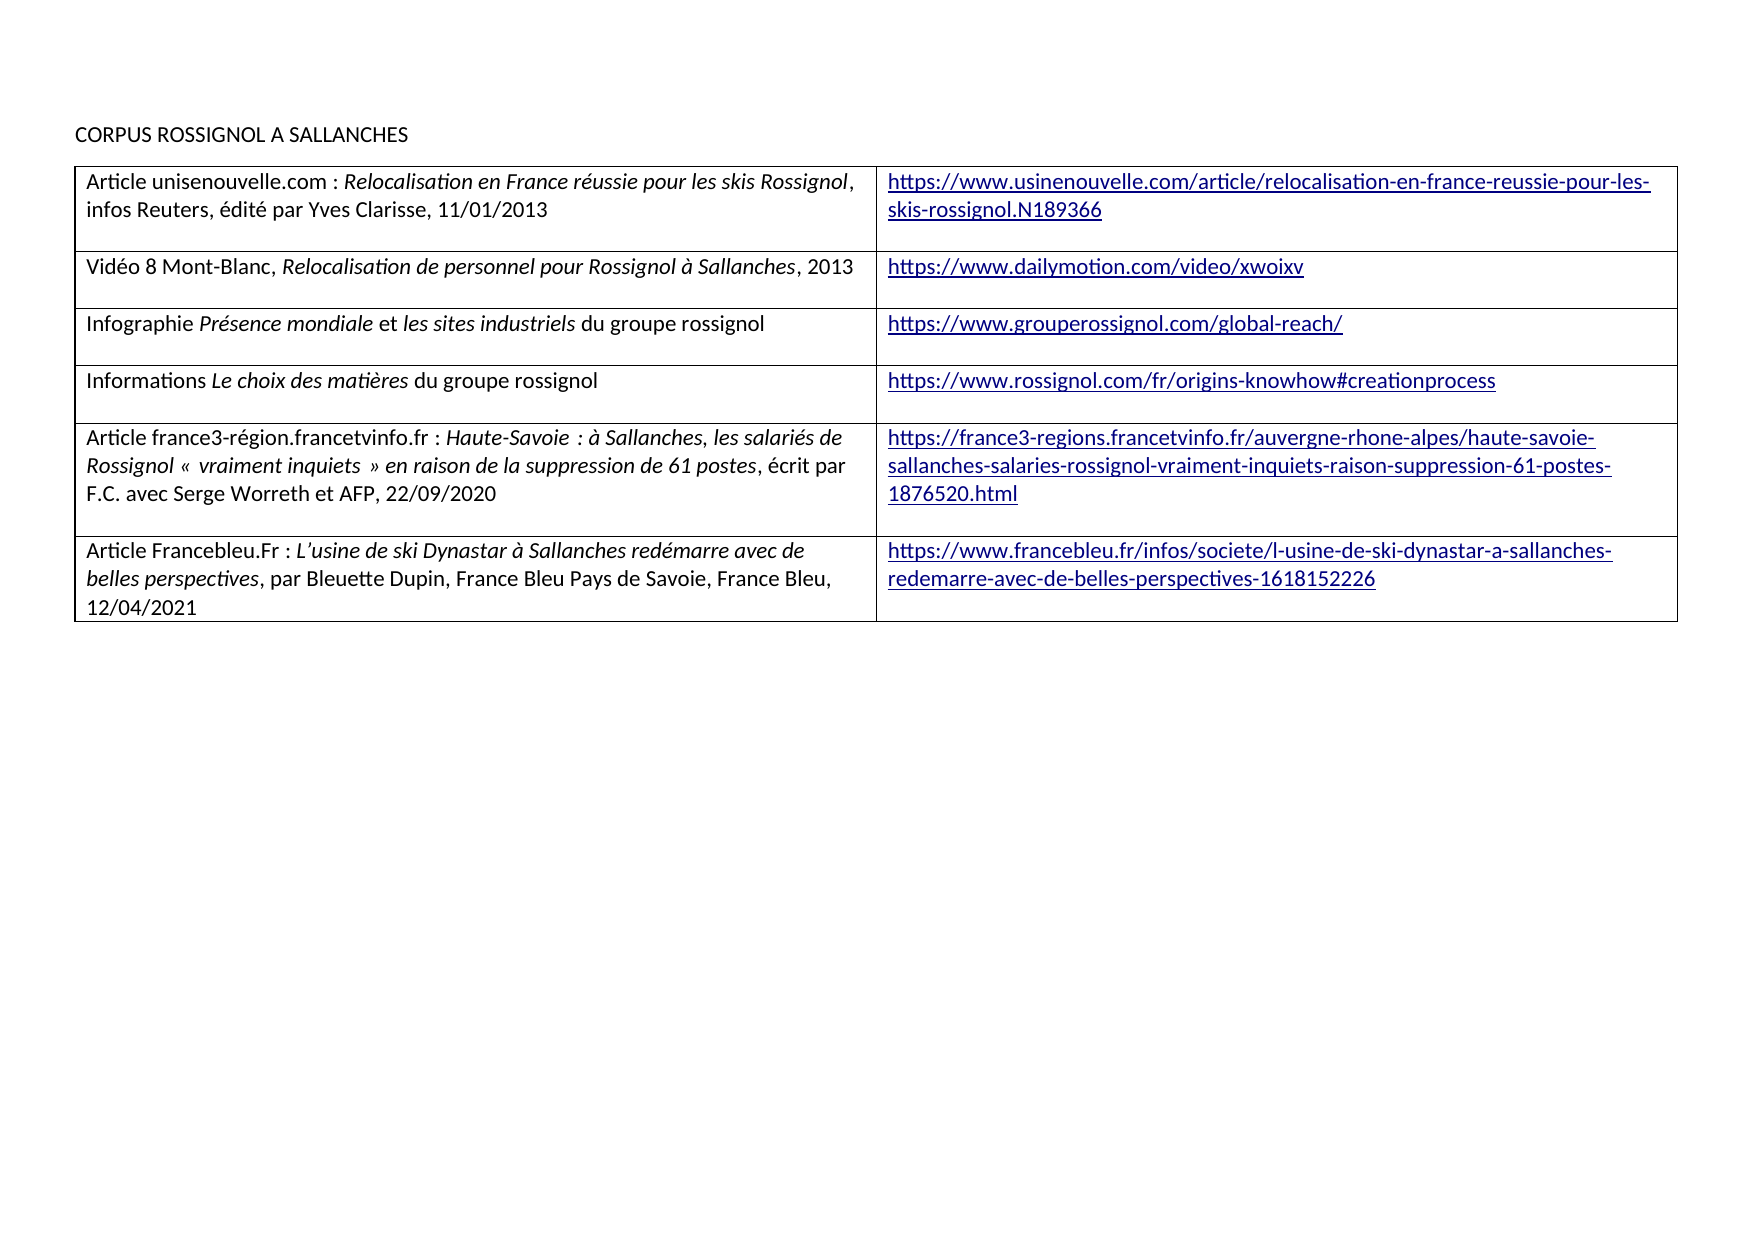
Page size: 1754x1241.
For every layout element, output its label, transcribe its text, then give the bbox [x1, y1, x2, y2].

table_header Article unisenouvelle.com : Relocalisation en France réussie pour les skis Rossignol, infos Reuters, édité par Yves Clarisse, 11/01/2013 [76, 167, 876, 251]
table_cell Article Francebleu.Fr : L’usine de ski Dynastar à Sallanches redémarre avec de belles perspectives, par Bleuette Dupin, France Bleu Pays de Savoie, France Bleu, 12/04/2021 [76, 537, 876, 621]
table_cell https://www.francebleu.fr/infos/societe/l-usine-de-ski-dynastar-a-sallanches-redemarre-avec-de-belles-perspectives-1618152226 [877, 537, 1677, 621]
table_cell https://www.dailymotion.com/video/xwoixv [877, 252, 1677, 308]
text CORPUS ROSSIGNOL A SALLANCHES [75, 121, 1679, 148]
table_cell https://www.rossignol.com/fr/origins-knowhow#creationprocess [877, 366, 1677, 422]
table_cell Article france3-région.francetvinfo.fr : Haute-Savoie : à Sallanches, les salariés de Rossignol « vraiment inquiets » en raison de la suppression de 61 postes, écrit par F.C. avec Serge Worreth et AFP, 22/09/2020 [76, 424, 876, 536]
table_cell Infographie Présence mondiale et les sites industriels du groupe rossignol [76, 309, 876, 365]
table_cell https://france3-regions.francetvinfo.fr/auvergne-rhone-alpes/haute-savoie-sallanches-salaries-rossignol-vraiment-inquiets-raison-suppression-61-postes-1876520.html [877, 424, 1677, 536]
table_cell Informations Le choix des matières du groupe rossignol [76, 366, 876, 422]
table_header https://www.usinenouvelle.com/article/relocalisation-en-france-reussie-pour-les-skis-rossignol.N189366 [877, 167, 1677, 251]
table_cell Vidéo 8 Mont-Blanc, Relocalisation de personnel pour Rossignol à Sallanches, 2013 [76, 252, 876, 308]
table_cell https://www.grouperossignol.com/global-reach/ [877, 309, 1677, 365]
